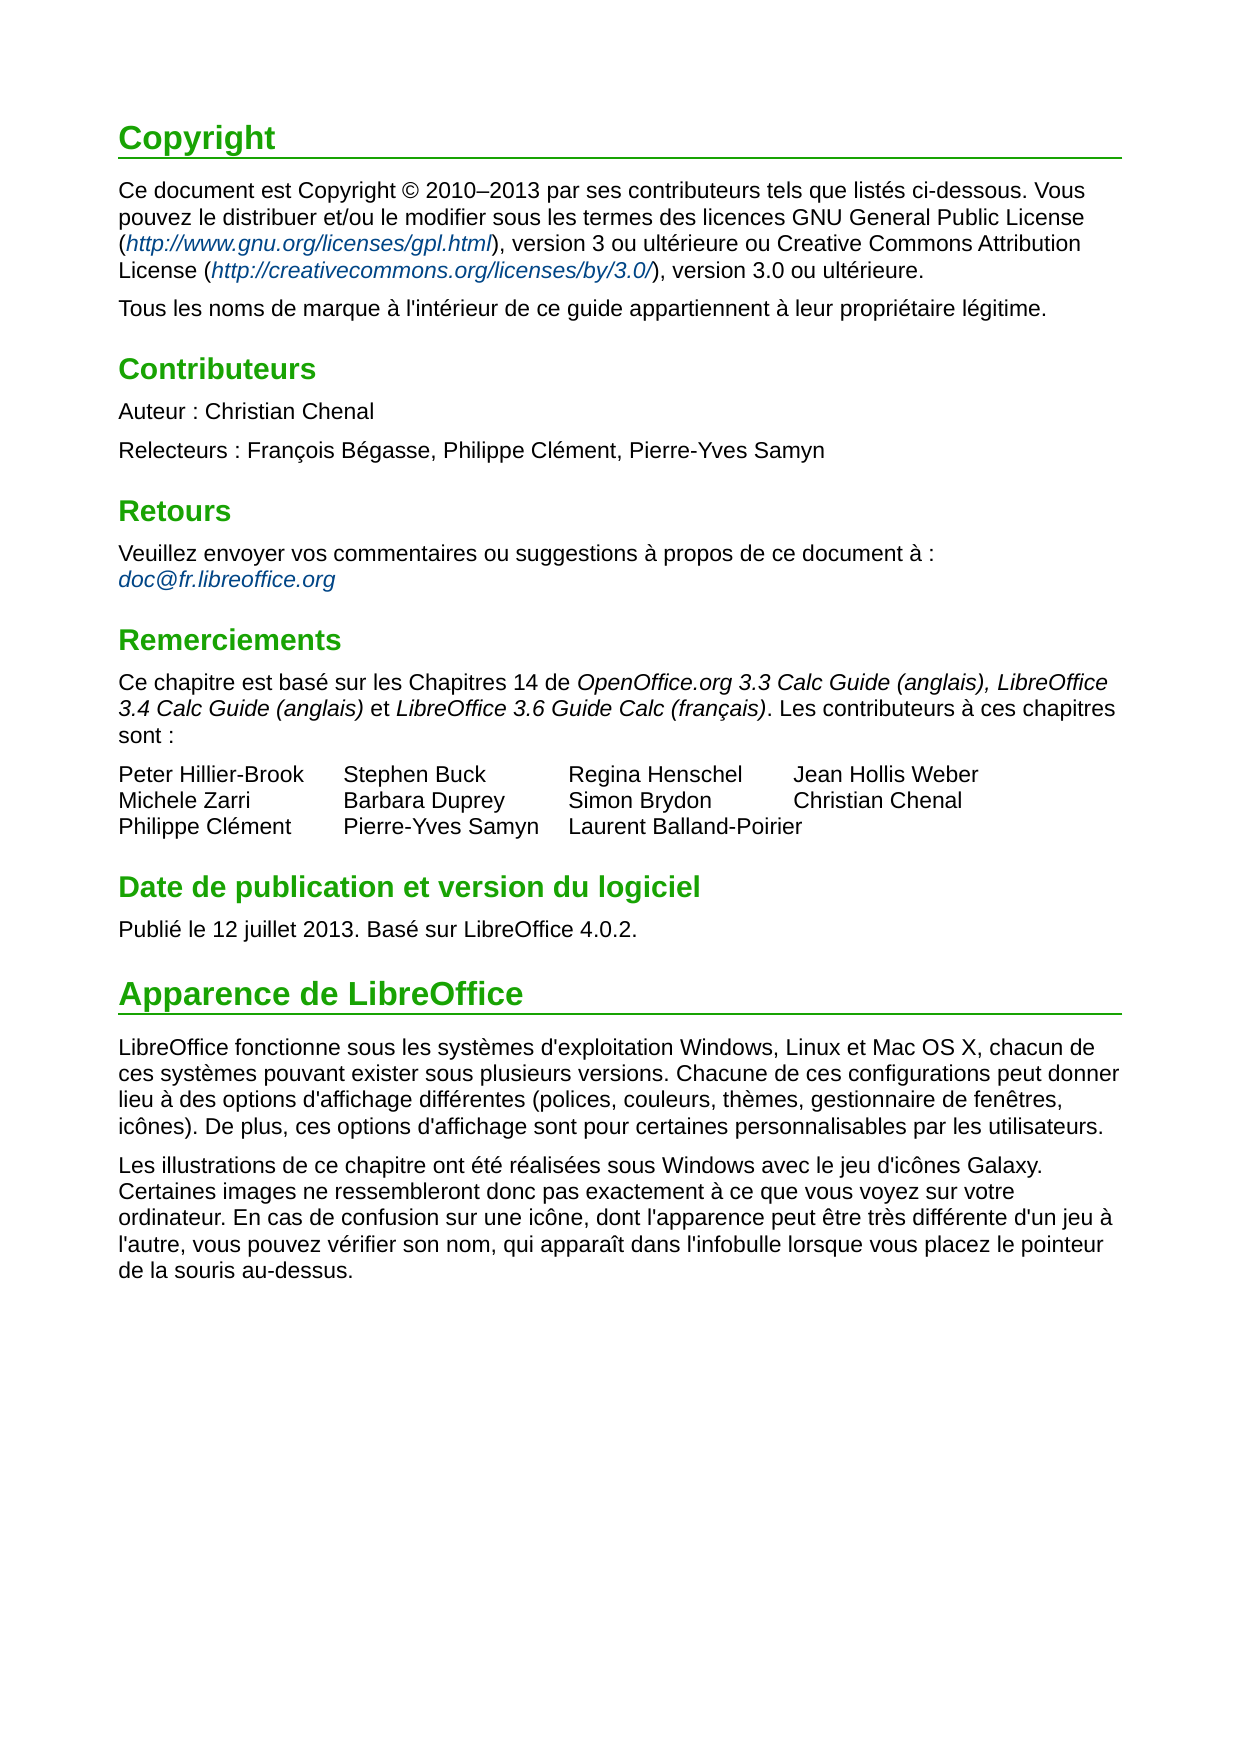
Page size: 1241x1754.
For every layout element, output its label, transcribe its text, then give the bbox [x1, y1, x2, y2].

text Contributeurs [118, 351, 1122, 386]
subtitle Apparence de LibreOffice [118, 974, 1122, 1013]
text LibreOffice fonctionne sous les systèmes d'exploitation Windows, Linux et Mac OS X, chacun de ces systèmes pouvant exister sous plusieurs versions. Chacune de ces configurations peut donner lieu à des options d'affichage différentes (polices, couleurs, thèmes, gestionnaire de fenêtres, icônes). De plus, ces options d'affichage sont pour certaines personnalisables par les utilisateurs. [118, 1034, 1122, 1139]
text Remerciements [118, 622, 1122, 657]
text Date de publication et version du logiciel [118, 869, 1122, 904]
text Auteur : Christian Chenal [118, 398, 1122, 424]
text Veuillez envoyer vos commentaires ou suggestions à propos de ce document à : doc@fr.libreoffice.org [118, 540, 1122, 593]
text Ce chapitre est basé sur les Chapitres 14 de OpenOffice.org 3.3 Calc Guide (anglais), LibreOffice 3.4 Calc Guide (anglais) et LibreOffice 3.6 Guide Calc (français). Les contributeurs à ces chapitres sont : [118, 669, 1122, 748]
subtitle Copyright [118, 118, 1122, 157]
text Ce document est Copyright © 2010–2013 par ses contributeurs tels que listés ci-dessous. Vous pouvez le distribuer et/ou le modifier sous les termes des licences GNU General Public License (http://www.gnu.org/licenses/gpl.html), version 3 ou ultérieure ou Creative Commons Attribution License (http://creativecommons.org/licenses/by/3.0/), version 3.0 ou ultérieure. [118, 177, 1122, 283]
text Les illustrations de ce chapitre ont été réalisées sous Windows avec le jeu d'icônes Galaxy. Certaines images ne ressembleront donc pas exactement à ce que vous voyez sur votre ordinateur. En cas de confusion sur une icône, dont l'apparence peut être très différente d'un jeu à l'autre, vous pouvez vérifier son nom, qui apparaît dans l'infobulle lorsque vous placez le pointeur de la souris au-dessus. [118, 1152, 1122, 1283]
text Tous les noms de marque à l'intérieur de ce guide appartiennent à leur propriétaire légitime. [118, 295, 1122, 322]
text Publié le 12 juillet 2013. Basé sur LibreOffice 4.0.2. [118, 916, 1122, 942]
text Peter Hillier-Brook Stephen Buck Regina Henschel Jean Hollis Weber Michele Zarri Barbara Duprey Simon Brydon Christian Chenal Philippe Clément Pierre-Yves Samyn Laurent Balland-Poirier [118, 761, 1122, 840]
text Retours [118, 493, 1122, 527]
text Relecteurs : François Bégasse, Philippe Clément, Pierre-Yves Samyn [118, 437, 1122, 463]
